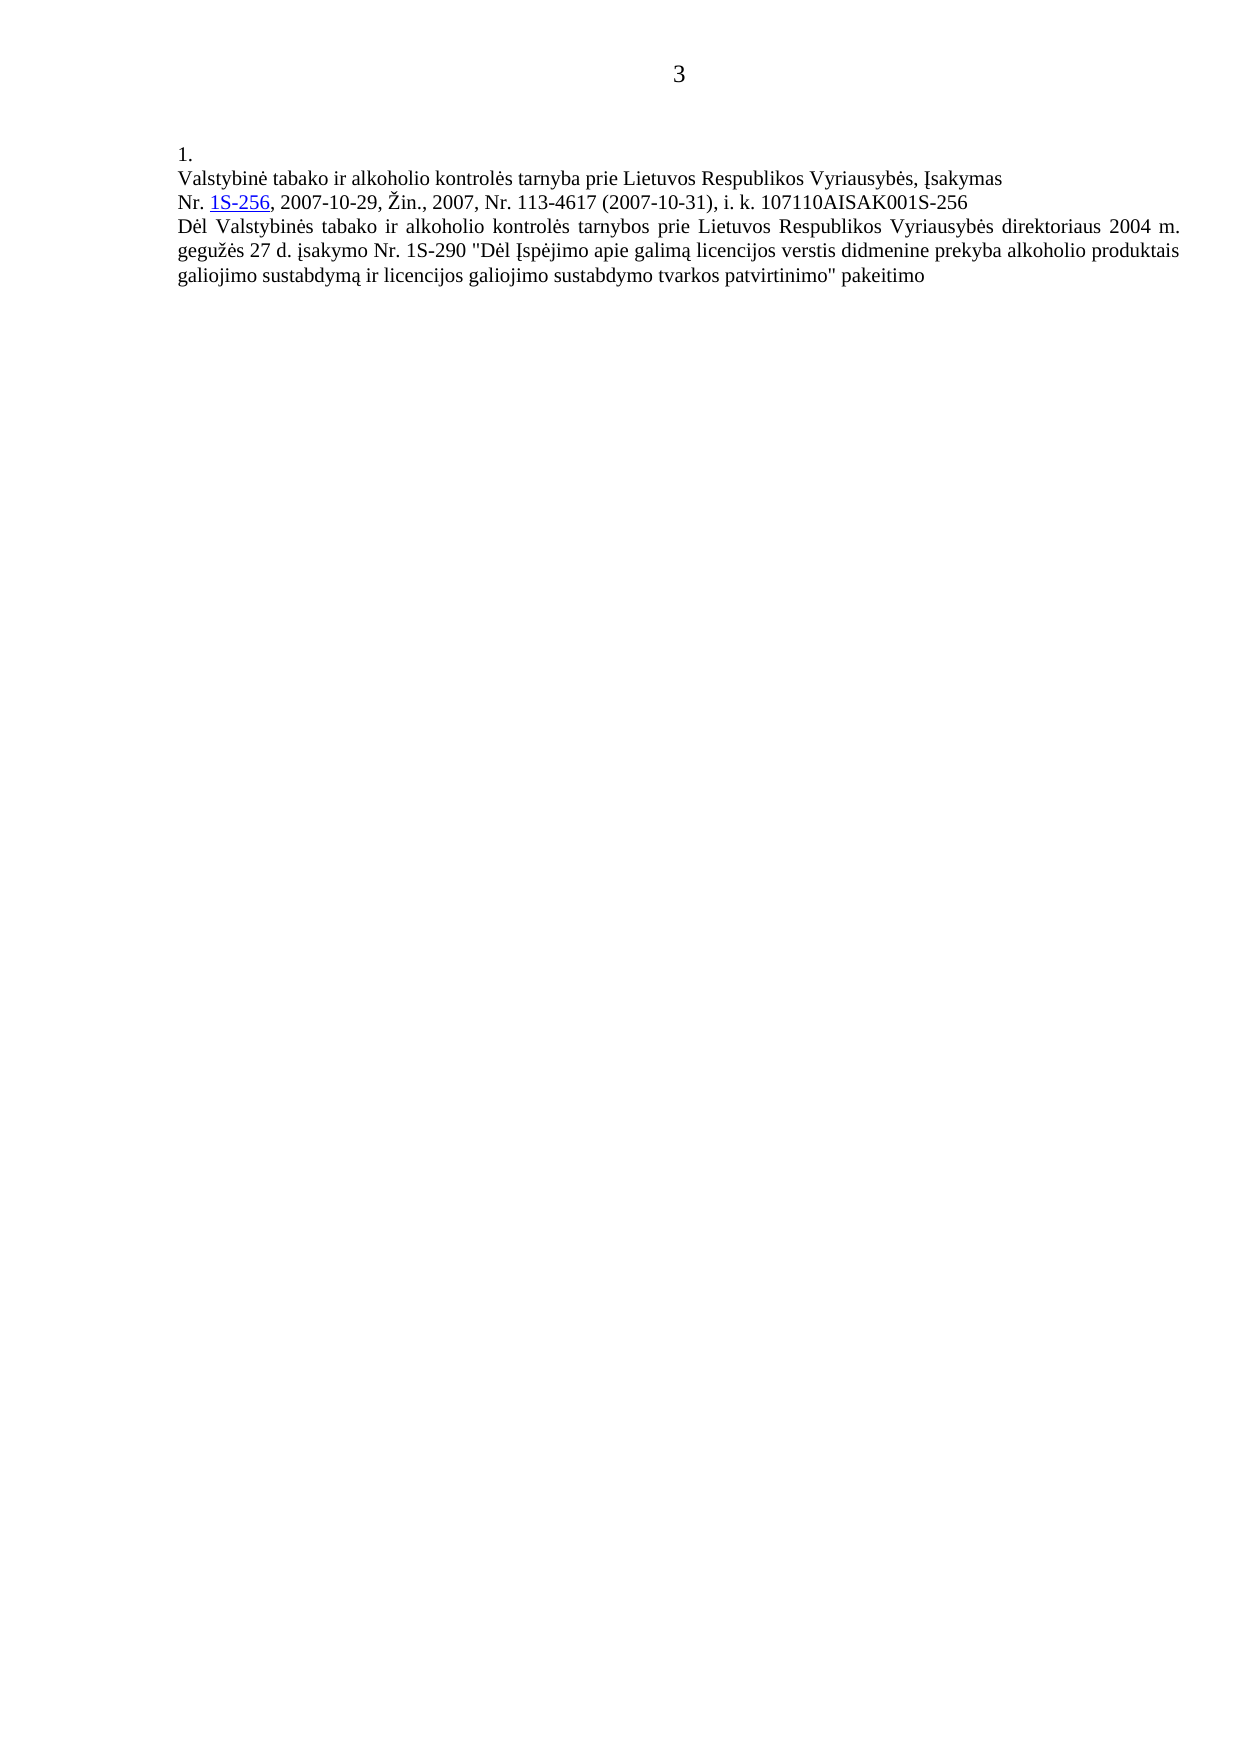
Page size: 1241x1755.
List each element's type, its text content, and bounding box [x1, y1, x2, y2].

text Dėl Valstybinės tabako ir alkoholio kontrolės tarnybos prie Lietuvos Respublikos Vyriausybės direktoriaus 2004 m. gegužės 27 d. įsakymo Nr. 1S-290 "Dėl Įspėjimo apie galimą licencijos verstis didmenine prekyba alkoholio produktais galiojimo sustabdymą ir licencijos galiojimo sustabdymo tvarkos patvirtinimo" pakeitimo [177, 214, 1181, 287]
text 1. [177, 142, 1181, 166]
text Nr. 1S-256, 2007-10-29, Žin., 2007, Nr. 113-4617 (2007-10-31), i. k. 107110AISAK001S-256 [177, 190, 1181, 214]
text Valstybinė tabako ir alkoholio kontrolės tarnyba prie Lietuvos Respublikos Vyriausybės, Įsakymas [177, 166, 1181, 190]
